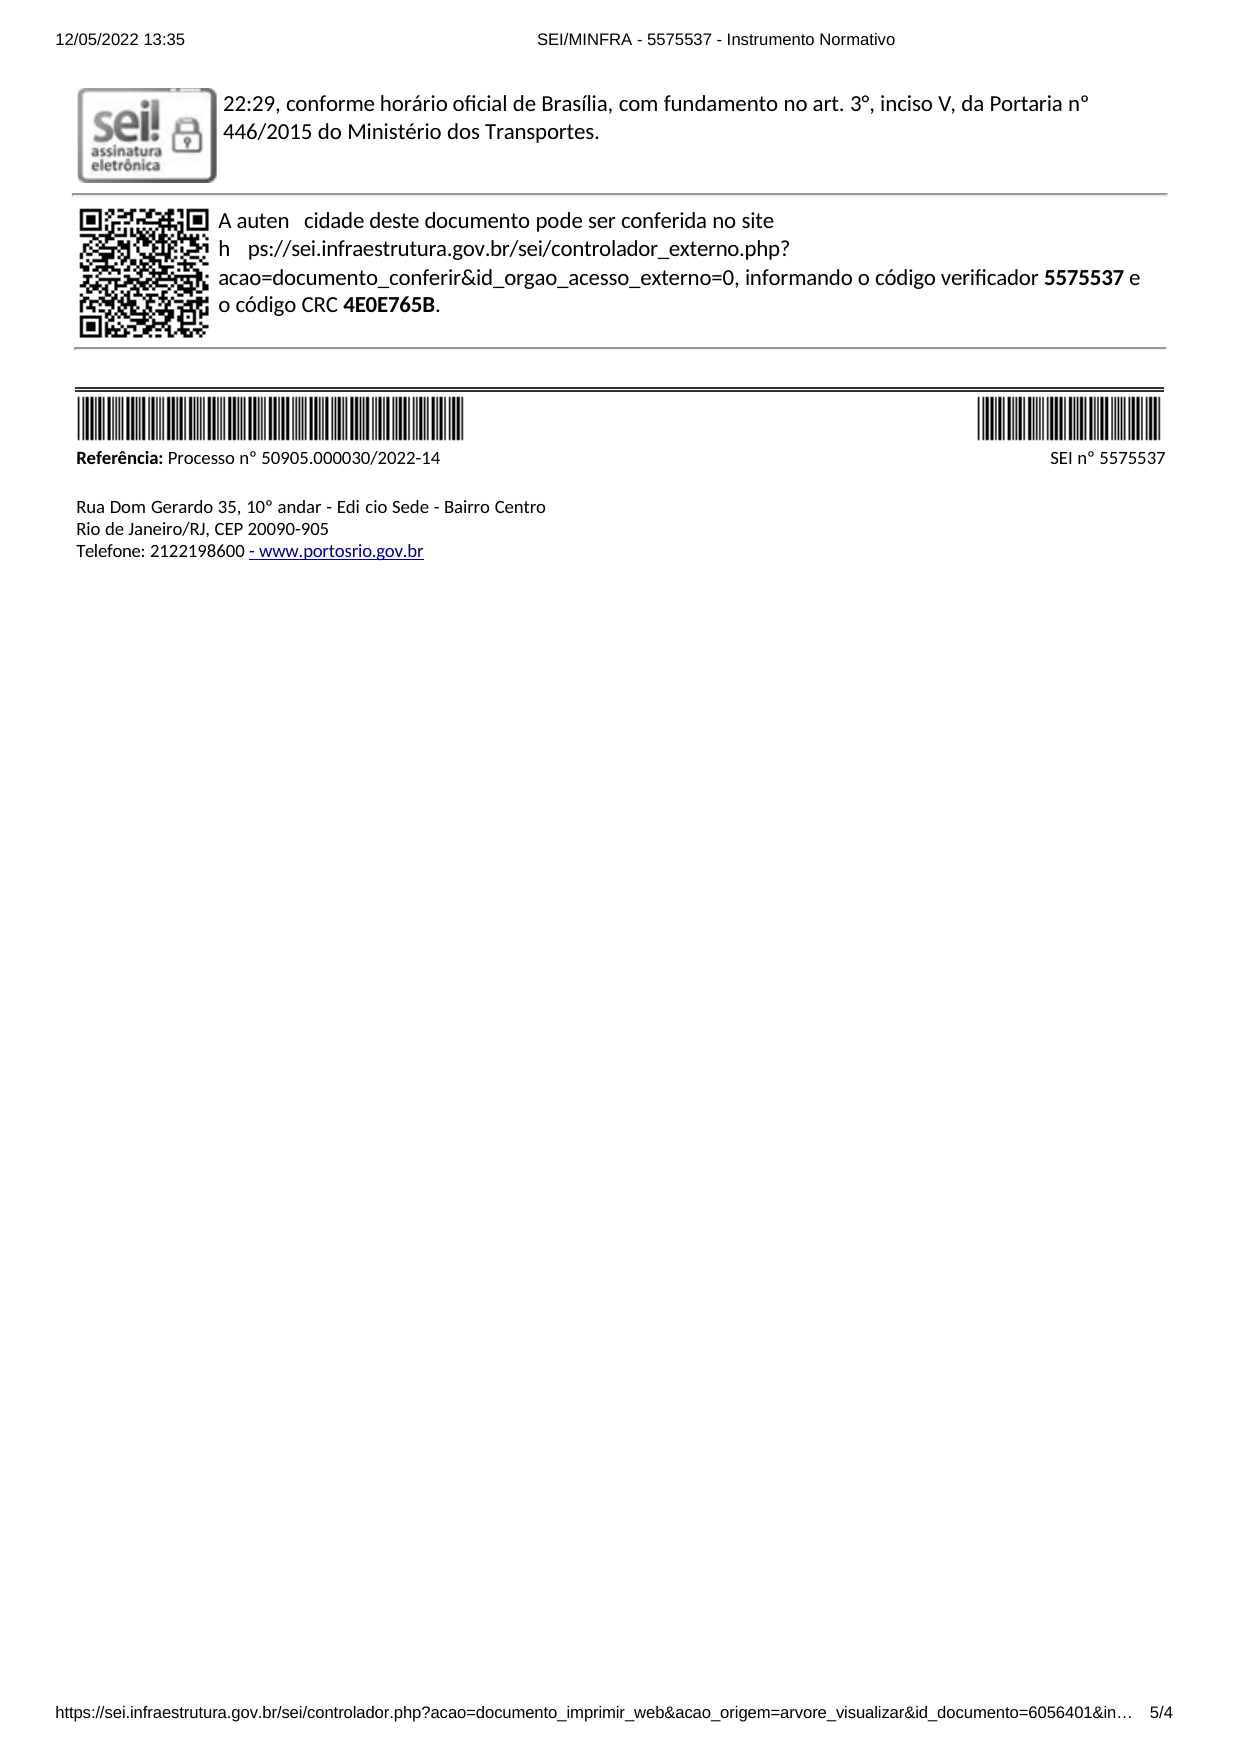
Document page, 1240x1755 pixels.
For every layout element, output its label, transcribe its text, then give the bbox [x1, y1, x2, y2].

text 22:29, conforme horário oﬁcial de Brasília, com fundamento no art. 3°, inciso V, da Portaria nº 446/2015 do Ministério dos Transportes. [223, 89, 1174, 145]
text Referência: Processo nº 50905.000030/2022-14 SEI nº 5575537 [76, 446, 1196, 469]
text Rua Dom Gerardo 35, 10º andar - Edi cio Sede - Bairro Centro Rio de Janeiro/RJ, CEP 20090-905 [76, 496, 568, 540]
text Telefone: 2122198600 - www.portosrio.gov.br [76, 540, 1196, 562]
